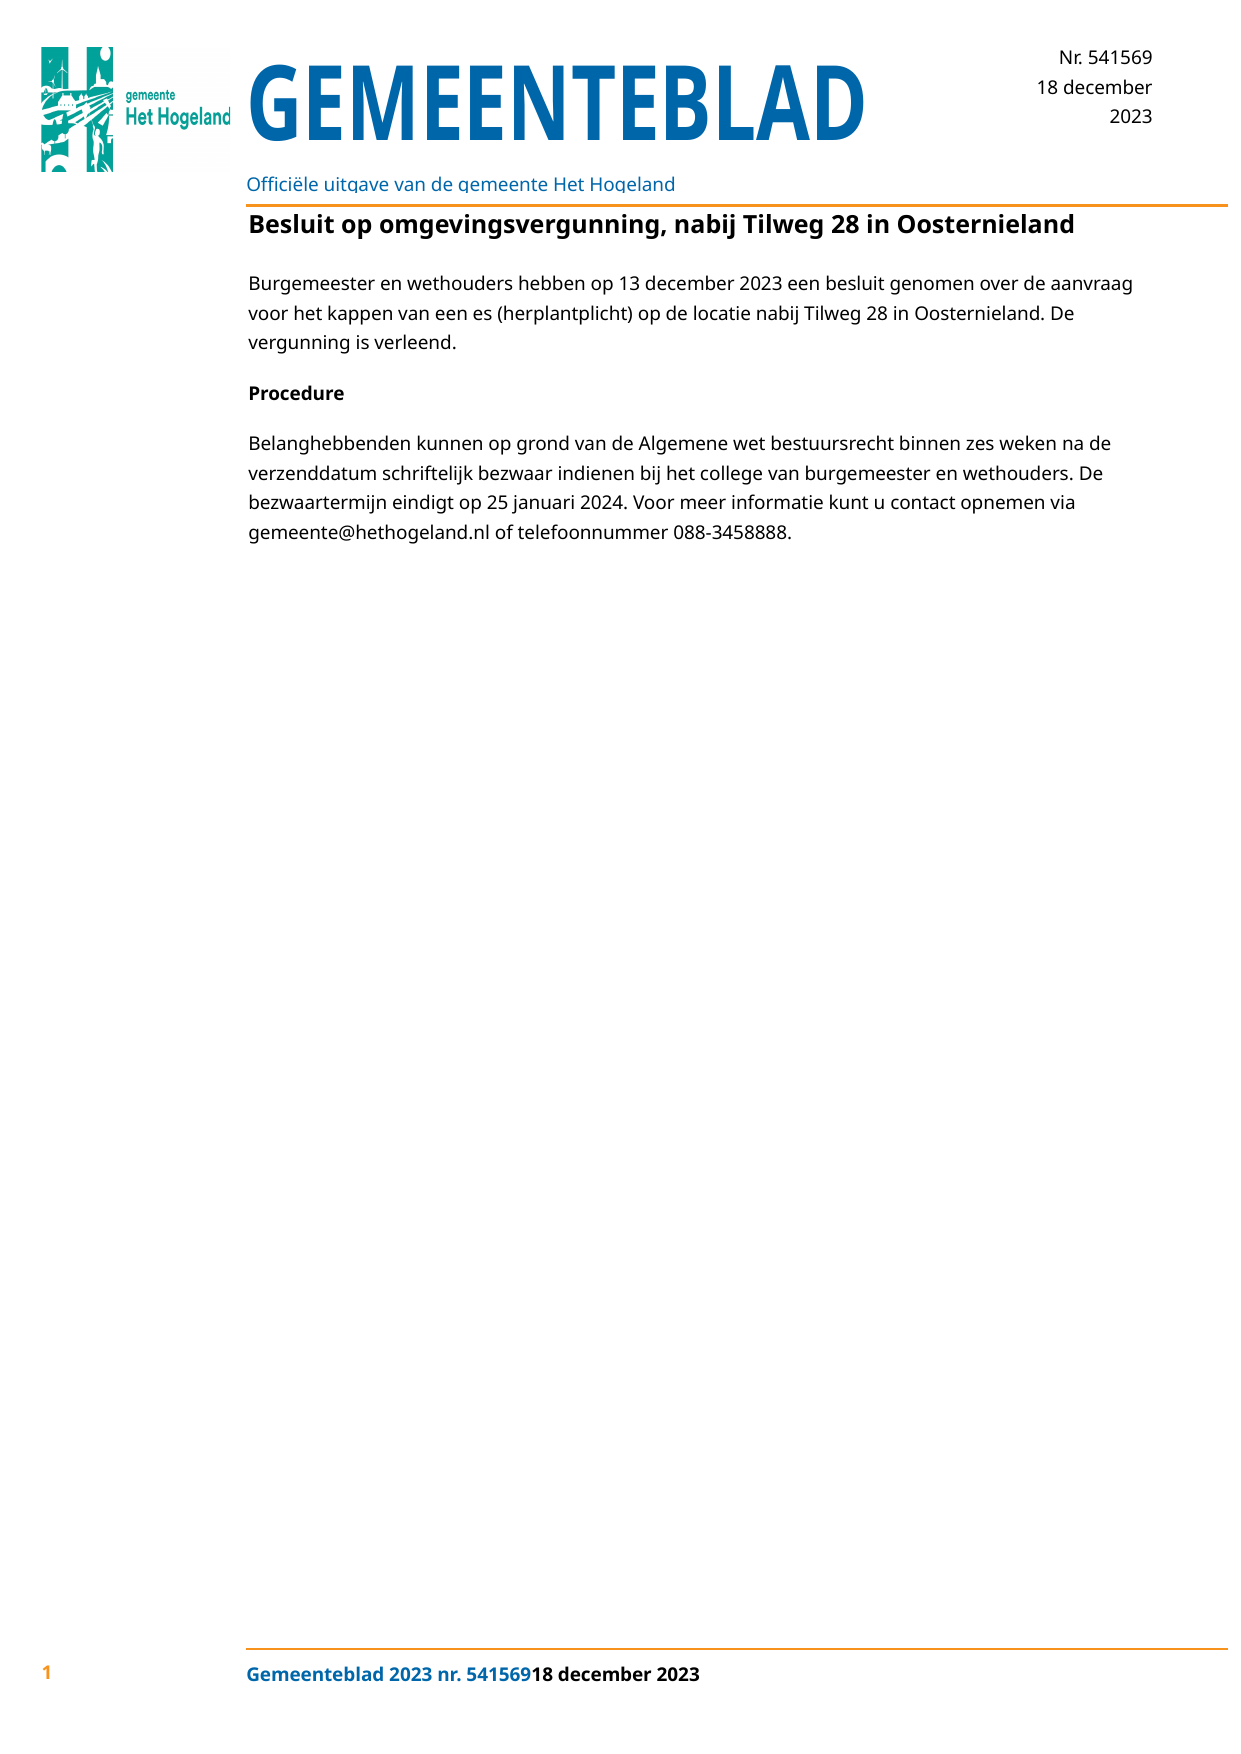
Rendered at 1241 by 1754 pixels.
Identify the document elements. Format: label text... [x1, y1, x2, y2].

picture [41, 47, 231, 172]
text Procedure [248, 380, 1152, 406]
text Belanghebbenden kunnen op grond van de Algemene wet bestuursrecht binnen zes weken na de verzenddatum schriftelijk bezwaar indienen bij het college van burgemeester en wethouders. De bezwaartermijn eindigt op 25 januari 2024. Voor meer informatie kunt u contact opnemen via gemeente@hethogeland.nl of telefoonnummer 088-3458888. [248, 430, 1152, 545]
text Burgemeester en wethouders hebben op 13 december 2023 een besluit genomen over de aanvraag voor het kappen van een es (herplantplicht) op de locatie nabij Tilweg 28 in Oosternieland. De vergunning is verleend. [248, 270, 1152, 355]
text Besluit op omgevingsvergunning, nabij Tilweg 28 in Oosternieland [248, 207, 1152, 241]
